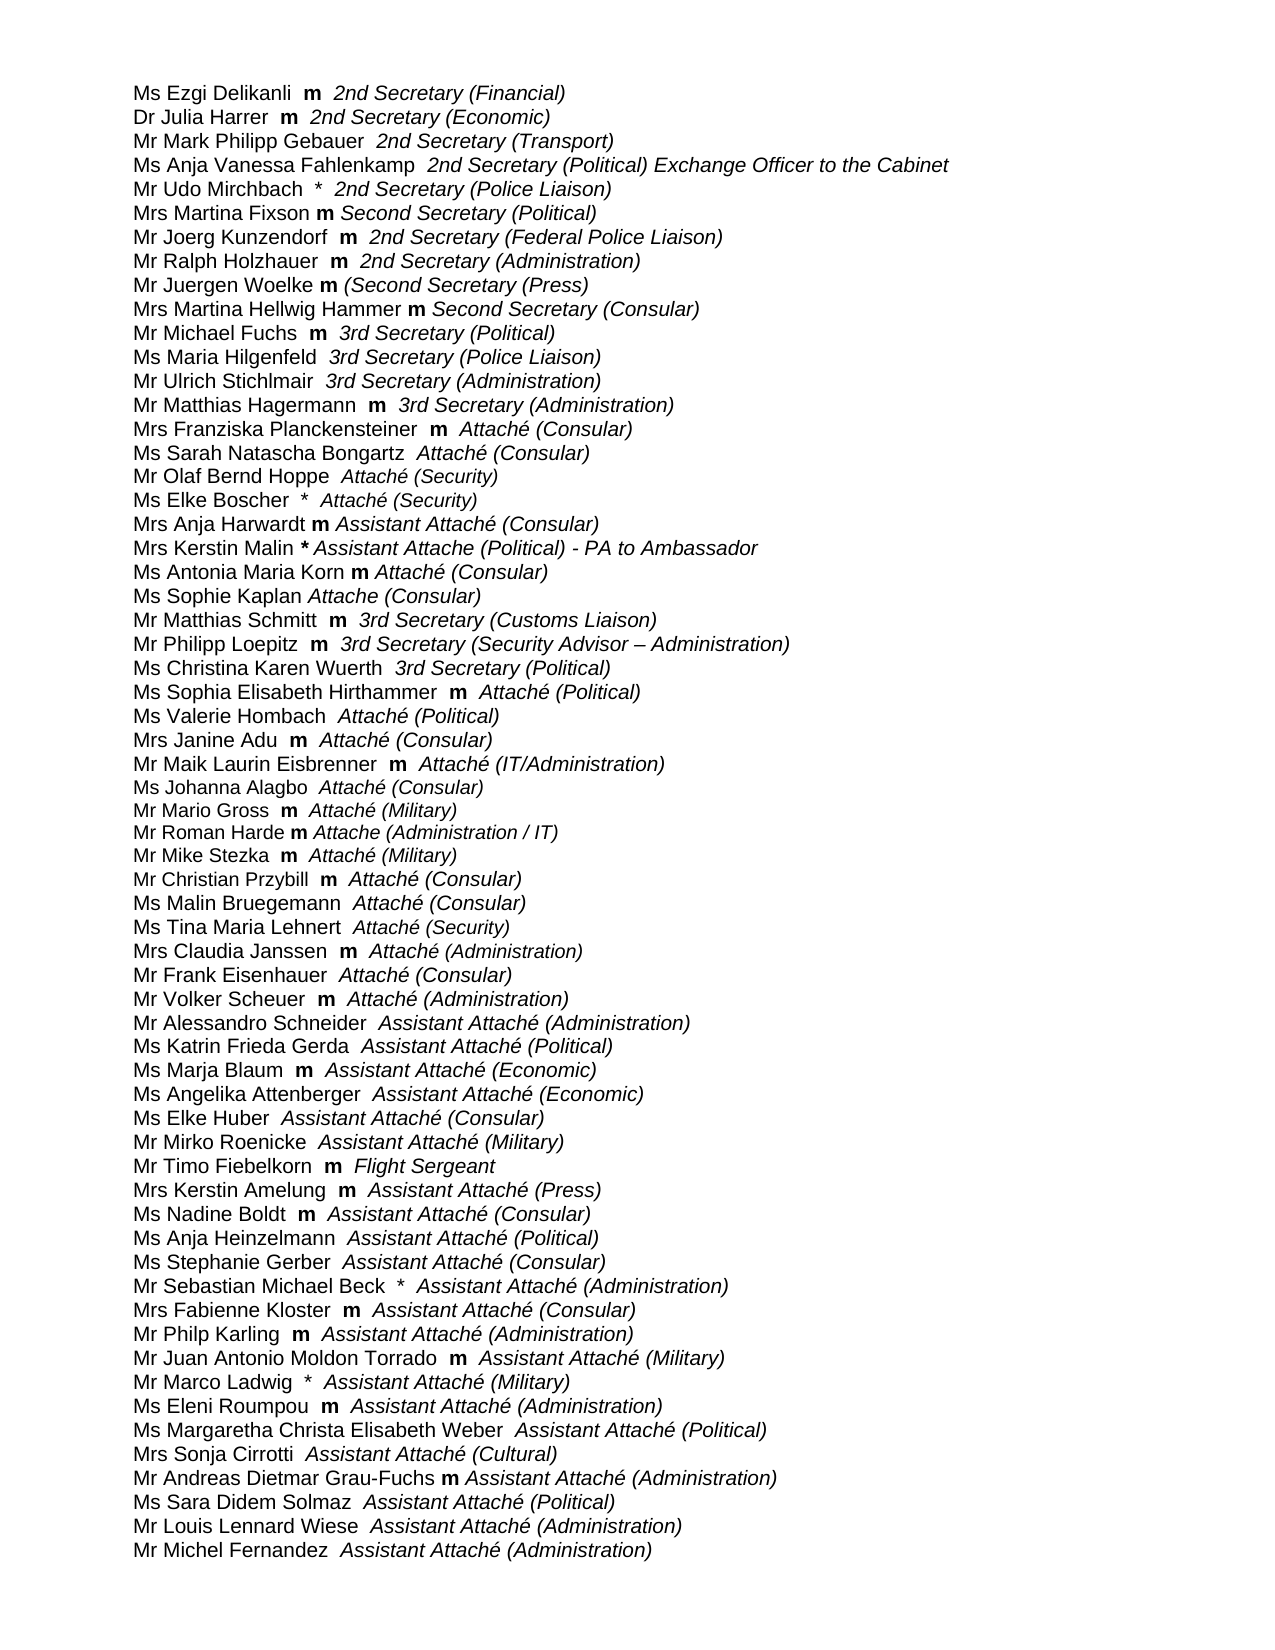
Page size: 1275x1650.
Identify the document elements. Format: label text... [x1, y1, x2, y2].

text Ms Marja Blaum m Assistant Attaché (Economic) [133, 1058, 1181, 1082]
text Mr Matthias Schmitt m 3rd Secretary (Customs Liaison) [133, 608, 1181, 632]
text Dr Julia Harrer m 2nd Secretary (Economic) [133, 105, 1181, 129]
text Mrs Sonja Cirrotti Assistant Attaché (Cultural) [133, 1442, 1181, 1466]
text Ms Elke Boscher * Attaché (Security) [133, 488, 1181, 512]
text Ms Christina Karen Wuerth 3rd Secretary (Political) [133, 656, 1181, 680]
text Mr Timo Fiebelkorn m Flight Sergeant [133, 1154, 1181, 1178]
text Mrs Martina Fixson m Second Secretary (Political) [133, 201, 1181, 225]
text Mrs Kerstin Malin * Assistant Attache (Political) - PA to Ambassador [133, 536, 1181, 560]
text Mrs Anja Harwardt m Assistant Attaché (Consular) [133, 512, 1181, 536]
text Mr Maik Laurin Eisbrenner m Attaché (IT/Administration) [133, 752, 1181, 776]
text Mrs Fabienne Kloster m Assistant Attaché (Consular) [133, 1298, 1181, 1322]
text Ms Margaretha Christa Elisabeth Weber Assistant Attaché (Political) [133, 1418, 1181, 1442]
text Mr Mario Gross m Attaché (Military) [133, 798, 1181, 821]
text Mr Mike Stezka m Attaché (Military) [133, 844, 1181, 867]
text Mrs Claudia Janssen m Attaché (Administration) [133, 938, 1181, 962]
text Mr Matthias Hagermann m 3rd Secretary (Administration) [133, 392, 1181, 416]
text Mrs Janine Adu m Attaché (Consular) [133, 728, 1181, 752]
text Ms Maria Hilgenfeld 3rd Secretary (Police Liaison) [133, 344, 1181, 368]
text Mr Ralph Holzhauer m 2nd Secretary (Administration) [133, 249, 1181, 273]
text Ms Ezgi Delikanli m 2nd Secretary (Financial) [133, 81, 1181, 105]
text Ms Tina Maria Lehnert Attaché (Security) [133, 914, 1181, 938]
text Ms Katrin Frieda Gerda Assistant Attaché (Political) [133, 1034, 1181, 1058]
text Ms Sarah Natascha Bongartz Attaché (Consular) [133, 440, 1181, 464]
text Mrs Kerstin Amelung m Assistant Attaché (Press) [133, 1178, 1181, 1202]
text Ms Anja Heinzelmann Assistant Attaché (Political) [133, 1226, 1181, 1250]
text Mr Andreas Dietmar Grau-Fuchs m Assistant Attaché (Administration) [133, 1466, 1181, 1489]
text Mr Mark Philipp Gebauer 2nd Secretary (Transport) [133, 129, 1181, 153]
text Mr Frank Eisenhauer Attaché (Consular) [133, 962, 1181, 986]
text Ms Anja Vanessa Fahlenkamp 2nd Secretary (Political) Exchange Officer to the Cabinet [133, 153, 1181, 177]
text Mr Alessandro Schneider Assistant Attaché (Administration) [133, 1010, 1181, 1034]
text Ms Sophie Kaplan Attache (Consular) [133, 584, 1181, 608]
text Ms Johanna Alagbo Attaché (Consular) [133, 776, 1181, 798]
text Ms Antonia Maria Korn m Attaché (Consular) [133, 560, 1181, 584]
text Mrs Franziska Planckensteiner m Attaché (Consular) [133, 416, 1181, 440]
text Mr Volker Scheuer m Attaché (Administration) [133, 986, 1181, 1010]
text Mr Udo Mirchbach * 2nd Secretary (Police Liaison) [133, 177, 1181, 201]
text Mr Juergen Woelke m (Second Secretary (Press) [133, 273, 1181, 297]
text Mr Sebastian Michael Beck * Assistant Attaché (Administration) [133, 1274, 1181, 1298]
text Ms Valerie Hombach Attaché (Political) [133, 704, 1181, 728]
text Mr Mirko Roenicke Assistant Attaché (Military) [133, 1130, 1181, 1154]
text Mr Michael Fuchs m 3rd Secretary (Political) [133, 321, 1181, 344]
text Mr Michel Fernandez Assistant Attaché (Administration) [133, 1537, 1181, 1561]
text Mr Philipp Loepitz m 3rd Secretary (Security Advisor – Administration) [133, 632, 1181, 656]
text Ms Sophia Elisabeth Hirthammer m Attaché (Political) [133, 680, 1181, 704]
text Mr Olaf Bernd Hoppe Attaché (Security) [133, 464, 1181, 488]
text Ms Elke Huber Assistant Attaché (Consular) [133, 1106, 1181, 1130]
text Ms Eleni Roumpou m Assistant Attaché (Administration) [133, 1394, 1181, 1418]
text Mr Marco Ladwig * Assistant Attaché (Military) [133, 1370, 1181, 1394]
text Mr Juan Antonio Moldon Torrado m Assistant Attaché (Military) [133, 1346, 1181, 1370]
text Mr Louis Lennard Wiese Assistant Attaché (Administration) [133, 1513, 1181, 1537]
text Mrs Martina Hellwig Hammer m Second Secretary (Consular) [133, 297, 1181, 321]
text Ms Stephanie Gerber Assistant Attaché (Consular) [133, 1250, 1181, 1274]
text Mr Christian Przybill m Attaché (Consular) [133, 867, 1181, 891]
text Mr Philp Karling m Assistant Attaché (Administration) [133, 1322, 1181, 1346]
text Ms Malin Bruegemann Attaché (Consular) [133, 891, 1181, 914]
text Mr Joerg Kunzendorf m 2nd Secretary (Federal Police Liaison) [133, 225, 1181, 249]
text Mr Roman Harde m Attache (Administration / IT) [133, 821, 1181, 844]
text Ms Nadine Boldt m Assistant Attaché (Consular) [133, 1202, 1181, 1226]
text Ms Sara Didem Solmaz Assistant Attaché (Political) [133, 1489, 1181, 1513]
text Mr Ulrich Stichlmair 3rd Secretary (Administration) [133, 368, 1181, 392]
text Ms Angelika Attenberger Assistant Attaché (Economic) [133, 1082, 1181, 1106]
